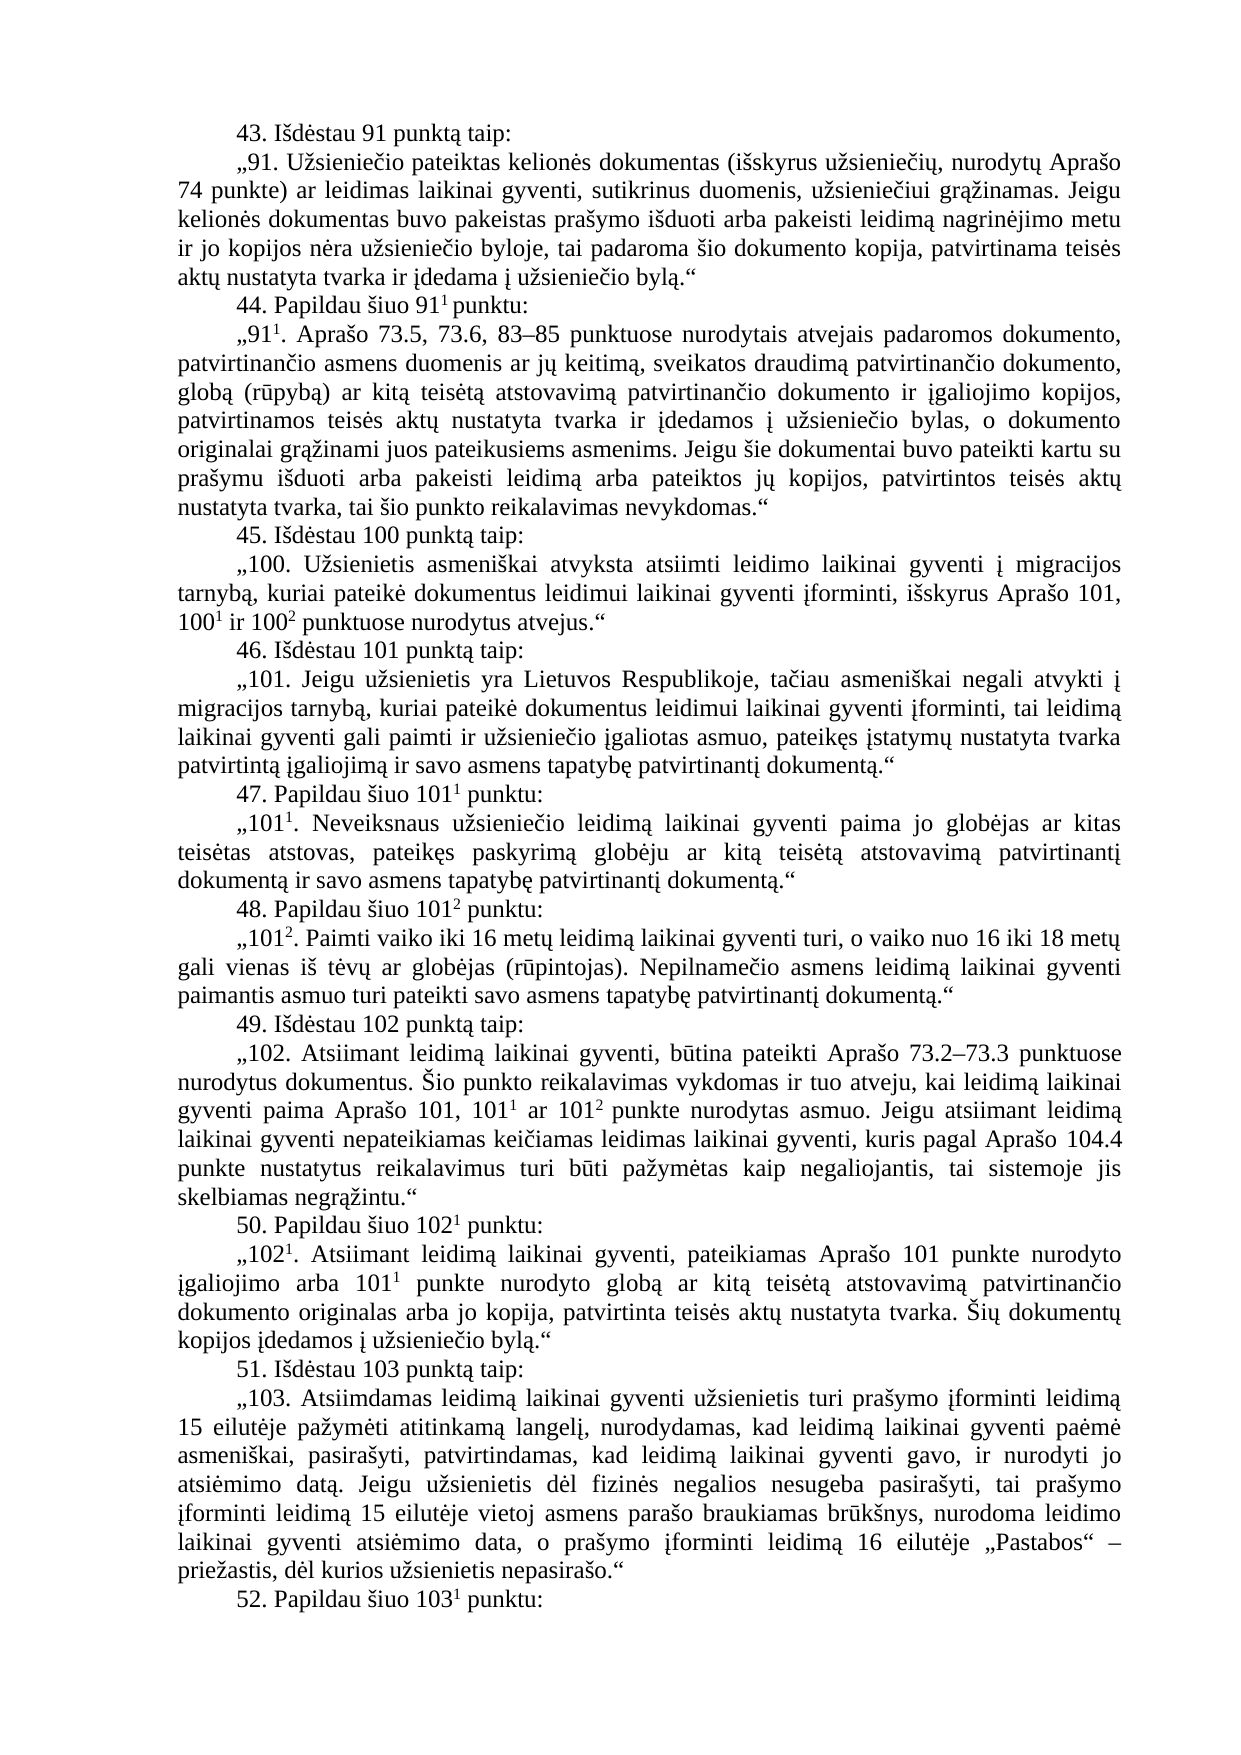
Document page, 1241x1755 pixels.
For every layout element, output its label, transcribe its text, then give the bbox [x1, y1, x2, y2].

text 46. Išdėstau 101 punktą taip: [177, 636, 1122, 664]
text 43. Išdėstau 91 punktą taip: [177, 118, 1122, 147]
text 50. Papildau šiuo 1021 punktu: [177, 1211, 1122, 1239]
text „103. Atsiimdamas leidimą laikinai gyventi užsienietis turi prašymo įforminti leidimą 15 eilutėje pažymėti atitinkamą langelį, nurodydamas, kad leidimą laikinai gyventi paėmė asmeniškai, pasirašyti, patvirtindamas, kad leidimą laikinai gyventi gavo, ir nurodyti jo atsiėmimo datą. Jeigu užsienietis dėl fizinės negalios nesugeba pasirašyti, tai prašymo įforminti leidimą 15 eilutėje vietoj asmens parašo braukiamas brūkšnys, nurodoma leidimo laikinai gyventi atsiėmimo data, o prašymo įforminti leidimą 16 eilutėje „Pastabos“ – priežastis, dėl kurios užsienietis nepasirašo.“ [177, 1383, 1122, 1584]
text „1012. Paimti vaiko iki 16 metų leidimą laikinai gyventi turi, o vaiko nuo 16 iki 18 metų gali vienas iš tėvų ar globėjas (rūpintojas). Nepilnamečio asmens leidimą laikinai gyventi paimantis asmuo turi pateikti savo asmens tapatybę patvirtinantį dokumentą.“ [177, 923, 1122, 1009]
text 45. Išdėstau 100 punktą taip: [177, 521, 1122, 549]
text „100. Užsienietis asmeniškai atvyksta atsiimti leidimo laikinai gyventi į migracijos tarnybą, kuriai pateikė dokumentus leidimui laikinai gyventi įforminti, išskyrus Aprašo 101, 1001 ir 1002 punktuose nurodytus atvejus.“ [177, 549, 1122, 636]
text „101. Jeigu užsienietis yra Lietuvos Respublikoje, tačiau asmeniškai negali atvykti į migracijos tarnybą, kuriai pateikė dokumentus leidimui laikinai gyventi įforminti, tai leidimą laikinai gyventi gali paimti ir užsieniečio įgaliotas asmuo, pateikęs įstatymų nustatyta tvarka patvirtintą įgaliojimą ir savo asmens tapatybę patvirtinantį dokumentą.“ [177, 664, 1122, 779]
text „1011. Neveiksnaus užsieniečio leidimą laikinai gyventi paima jo globėjas ar kitas teisėtas atstovas, pateikęs paskyrimą globėju ar kitą teisėtą atstovavimą patvirtinantį dokumentą ir savo asmens tapatybę patvirtinantį dokumentą.“ [177, 808, 1122, 894]
text 49. Išdėstau 102 punktą taip: [177, 1009, 1122, 1038]
text „911. Aprašo 73.5, 73.6, 83–85 punktuose nurodytais atvejais padaromos dokumento, patvirtinančio asmens duomenis ar jų keitimą, sveikatos draudimą patvirtinančio dokumento, globą (rūpybą) ar kitą teisėtą atstovavimą patvirtinančio dokumento ir įgaliojimo kopijos, patvirtinamos teisės aktų nustatyta tvarka ir įdedamos į užsieniečio bylas, o dokumento originalai grąžinami juos pateikusiems asmenims. Jeigu šie dokumentai buvo pateikti kartu su prašymu išduoti arba pakeisti leidimą arba pateiktos jų kopijos, patvirtintos teisės aktų nustatyta tvarka, tai šio punkto reikalavimas nevykdomas.“ [177, 319, 1122, 521]
text 47. Papildau šiuo 1011 punktu: [177, 779, 1122, 808]
text „1021. Atsiimant leidimą laikinai gyventi, pateikiamas Aprašo 101 punkte nurodyto įgaliojimo arba 1011 punkte nurodyto globą ar kitą teisėtą atstovavimą patvirtinančio dokumento originalas arba jo kopija, patvirtinta teisės aktų nustatyta tvarka. Šių dokumentų kopijos įdedamos į užsieniečio bylą.“ [177, 1239, 1122, 1354]
text 44. Papildau šiuo 911 punktu: [177, 291, 1122, 319]
text „102. Atsiimant leidimą laikinai gyventi, būtina pateikti Aprašo 73.2–73.3 punktuose nurodytus dokumentus. Šio punkto reikalavimas vykdomas ir tuo atveju, kai leidimą laikinai gyventi paima Aprašo 101, 1011 ar 1012 punkte nurodytas asmuo. Jeigu atsiimant leidimą laikinai gyventi nepateikiamas keičiamas leidimas laikinai gyventi, kuris pagal Aprašo 104.4 punkte nustatytus reikalavimus turi būti pažymėtas kaip negaliojantis, tai sistemoje jis skelbiamas negrąžintu.“ [177, 1038, 1122, 1211]
text „91. Užsieniečio pateiktas kelionės dokumentas (išskyrus užsieniečių, nurodytų Aprašo 74 punkte) ar leidimas laikinai gyventi, sutikrinus duomenis, užsieniečiui grąžinamas. Jeigu kelionės dokumentas buvo pakeistas prašymo išduoti arba pakeisti leidimą nagrinėjimo metu ir jo kopijos nėra užsieniečio byloje, tai padaroma šio dokumento kopija, patvirtinama teisės aktų nustatyta tvarka ir įdedama į užsieniečio bylą.“ [177, 147, 1122, 291]
text 51. Išdėstau 103 punktą taip: [177, 1354, 1122, 1383]
text 48. Papildau šiuo 1012 punktu: [177, 894, 1122, 923]
text 52. Papildau šiuo 1031 punktu: [177, 1584, 1122, 1613]
